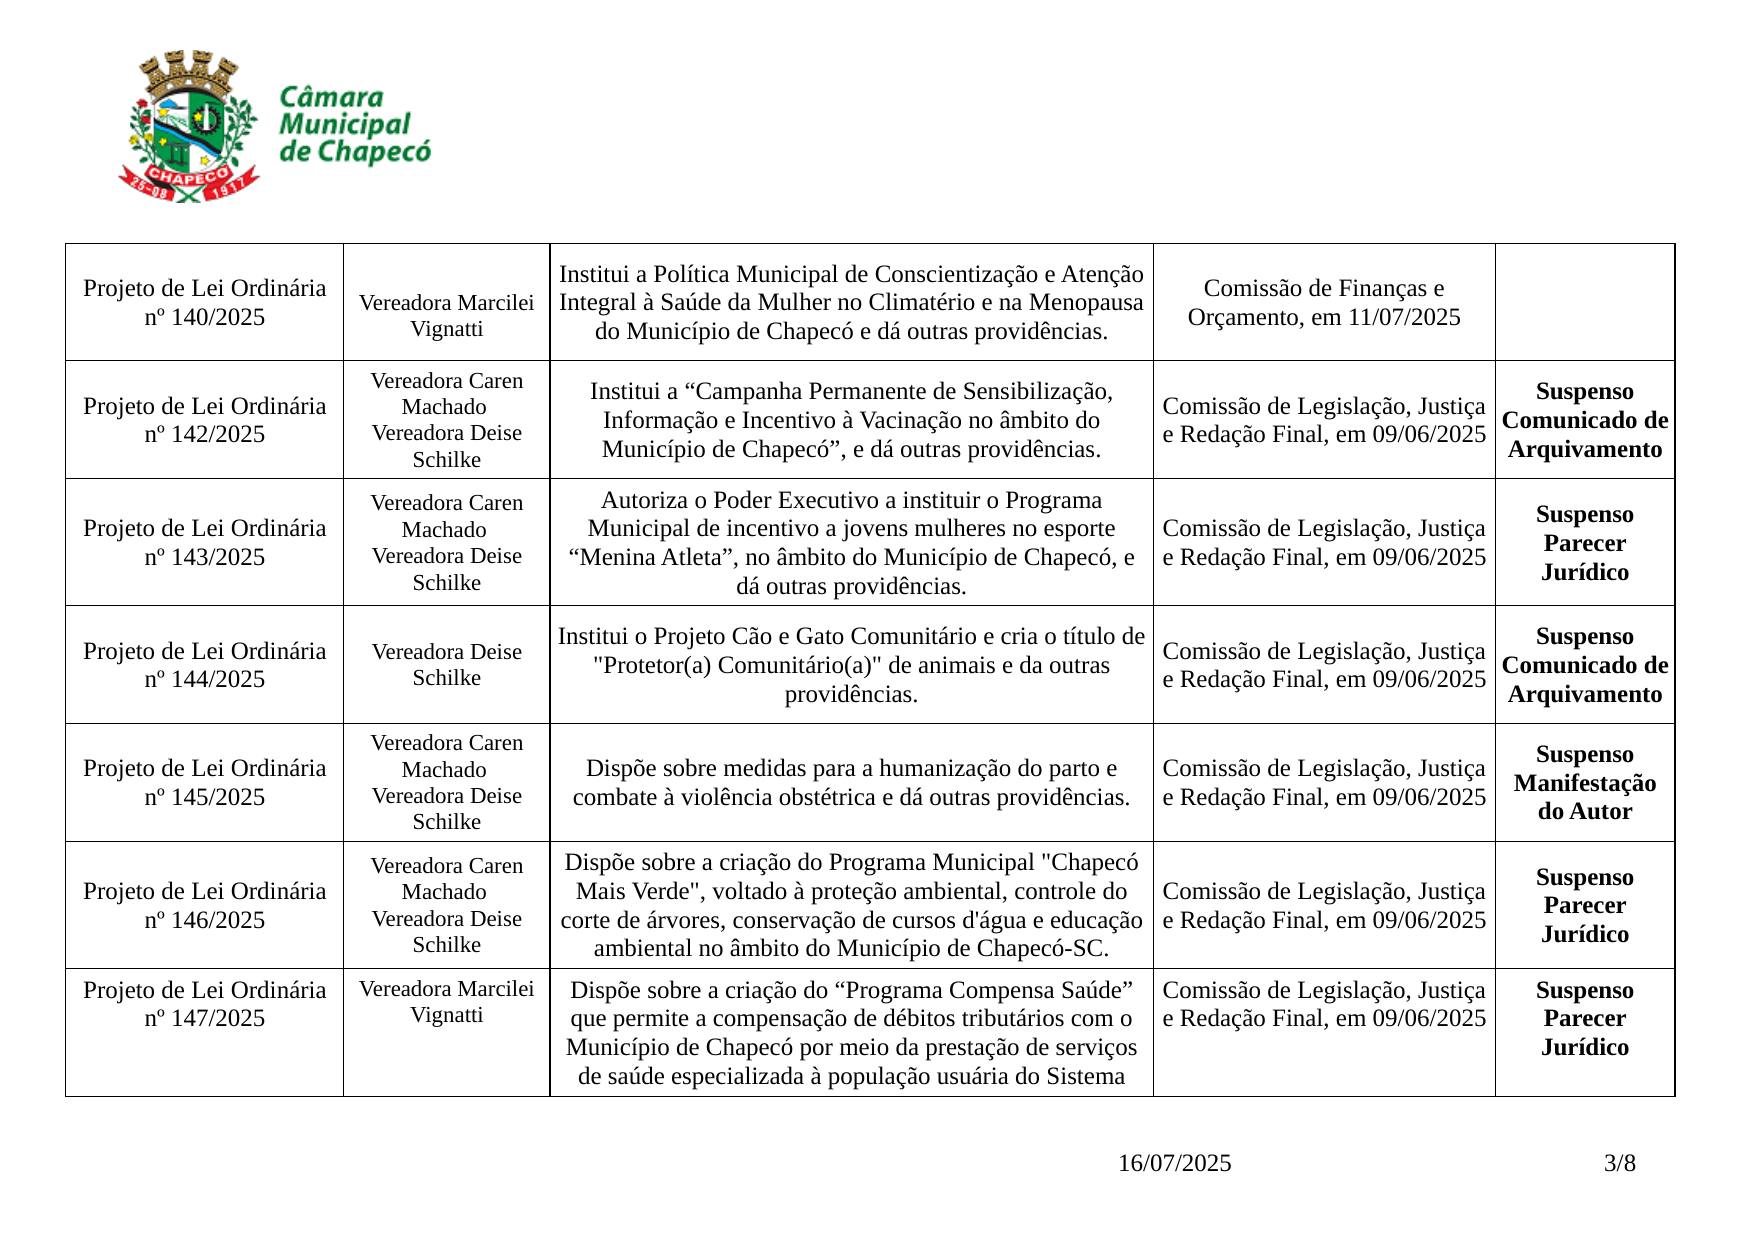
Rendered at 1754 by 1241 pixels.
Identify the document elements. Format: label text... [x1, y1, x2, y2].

table_cell Comissão de Finanças e Orçamento, em 11/07/2025 [1154, 244, 1495, 360]
table_cell Suspenso Parecer Jurídico [1496, 842, 1674, 968]
table_cell Comissão de Legislação, Justiça e Redação Final, em 09/06/2025 [1154, 842, 1495, 968]
table_cell Suspenso Manifestação do Autor [1496, 724, 1674, 841]
table_cell Comissão de Legislação, Justiça e Redação Final, em 09/06/2025 [1154, 606, 1495, 723]
table_cell Vereadora Caren Machado Vereadora Deise Schilke [344, 842, 549, 968]
table_cell Comissão de Legislação, Justiça e Redação Final, em 09/06/2025 [1154, 361, 1495, 478]
table_cell Projeto de Lei Ordinária nº 147/2025 [66, 969, 343, 1096]
table_cell Vereadora Marcilei Vignatti [344, 244, 549, 360]
table_cell Comissão de Legislação, Justiça e Redação Final, em 09/06/2025 [1154, 724, 1495, 841]
table_cell Institui a Política Municipal de Conscientização e Atenção Integral à Saúde da Mulher no Climatério e na Menopausa do Município de Chapecó e dá outras providências. [551, 244, 1153, 360]
table_cell Vereadora Marcilei Vignatti [344, 969, 549, 1096]
table_cell Vereadora Deise Schilke [344, 606, 549, 723]
table_cell Vereadora Caren Machado Vereadora Deise Schilke [344, 361, 549, 478]
table_cell Institui a “Campanha Permanente de Sensibilização, Informação e Incentivo à Vacinação no âmbito do Município de Chapecó”, e dá outras providências. [551, 361, 1153, 478]
table_cell Suspenso Comunicado de Arquivamento [1496, 606, 1674, 723]
table_cell [1496, 244, 1674, 360]
table_cell Vereadora Caren Machado Vereadora Deise Schilke [344, 724, 549, 841]
table_cell Institui o Projeto Cão e Gato Comunitário e cria o título de "Protetor(a) Comunitário(a)" de animais e da outras providências. [551, 606, 1153, 723]
table_cell Vereadora Caren Machado Vereadora Deise Schilke [344, 479, 549, 605]
table_cell Suspenso Parecer Jurídico [1496, 969, 1674, 1096]
table_cell Suspenso Comunicado de Arquivamento [1496, 361, 1674, 478]
table_cell Autoriza o Poder Executivo a instituir o Programa Municipal de incentivo a jovens mulheres no esporte “Menina Atleta”, no âmbito do Município de Chapecó, e dá outras providências. [551, 479, 1153, 605]
table_cell Comissão de Legislação, Justiça e Redação Final, em 09/06/2025 [1154, 969, 1495, 1096]
table_cell Dispõe sobre a criação do “Programa Compensa Saúde” que permite a compensação de débitos tributários com o Município de Chapecó por meio da prestação de serviços de saúde especializada à população usuária do Sistema [551, 969, 1153, 1096]
table_cell Comissão de Legislação, Justiça e Redação Final, em 09/06/2025 [1154, 479, 1495, 605]
table_cell Suspenso Parecer Jurídico [1496, 479, 1674, 605]
picture [118, 50, 431, 203]
table_cell Projeto de Lei Ordinária nº 146/2025 [66, 842, 343, 968]
table_cell Projeto de Lei Ordinária nº 140/2025 [66, 244, 343, 360]
table_cell Projeto de Lei Ordinária nº 143/2025 [66, 479, 343, 605]
table_cell Dispõe sobre a criação do Programa Municipal "Chapecó Mais Verde", voltado à proteção ambiental, controle do corte de árvores, conservação de cursos d'água e educação ambiental no âmbito do Município de Chapecó-SC. [551, 842, 1153, 968]
table_cell Projeto de Lei Ordinária nº 142/2025 [66, 361, 343, 478]
table_cell Projeto de Lei Ordinária nº 145/2025 [66, 724, 343, 841]
table_cell Projeto de Lei Ordinária nº 144/2025 [66, 606, 343, 723]
table_cell Dispõe sobre medidas para a humanização do parto e combate à violência obstétrica e dá outras providências. [551, 724, 1153, 841]
